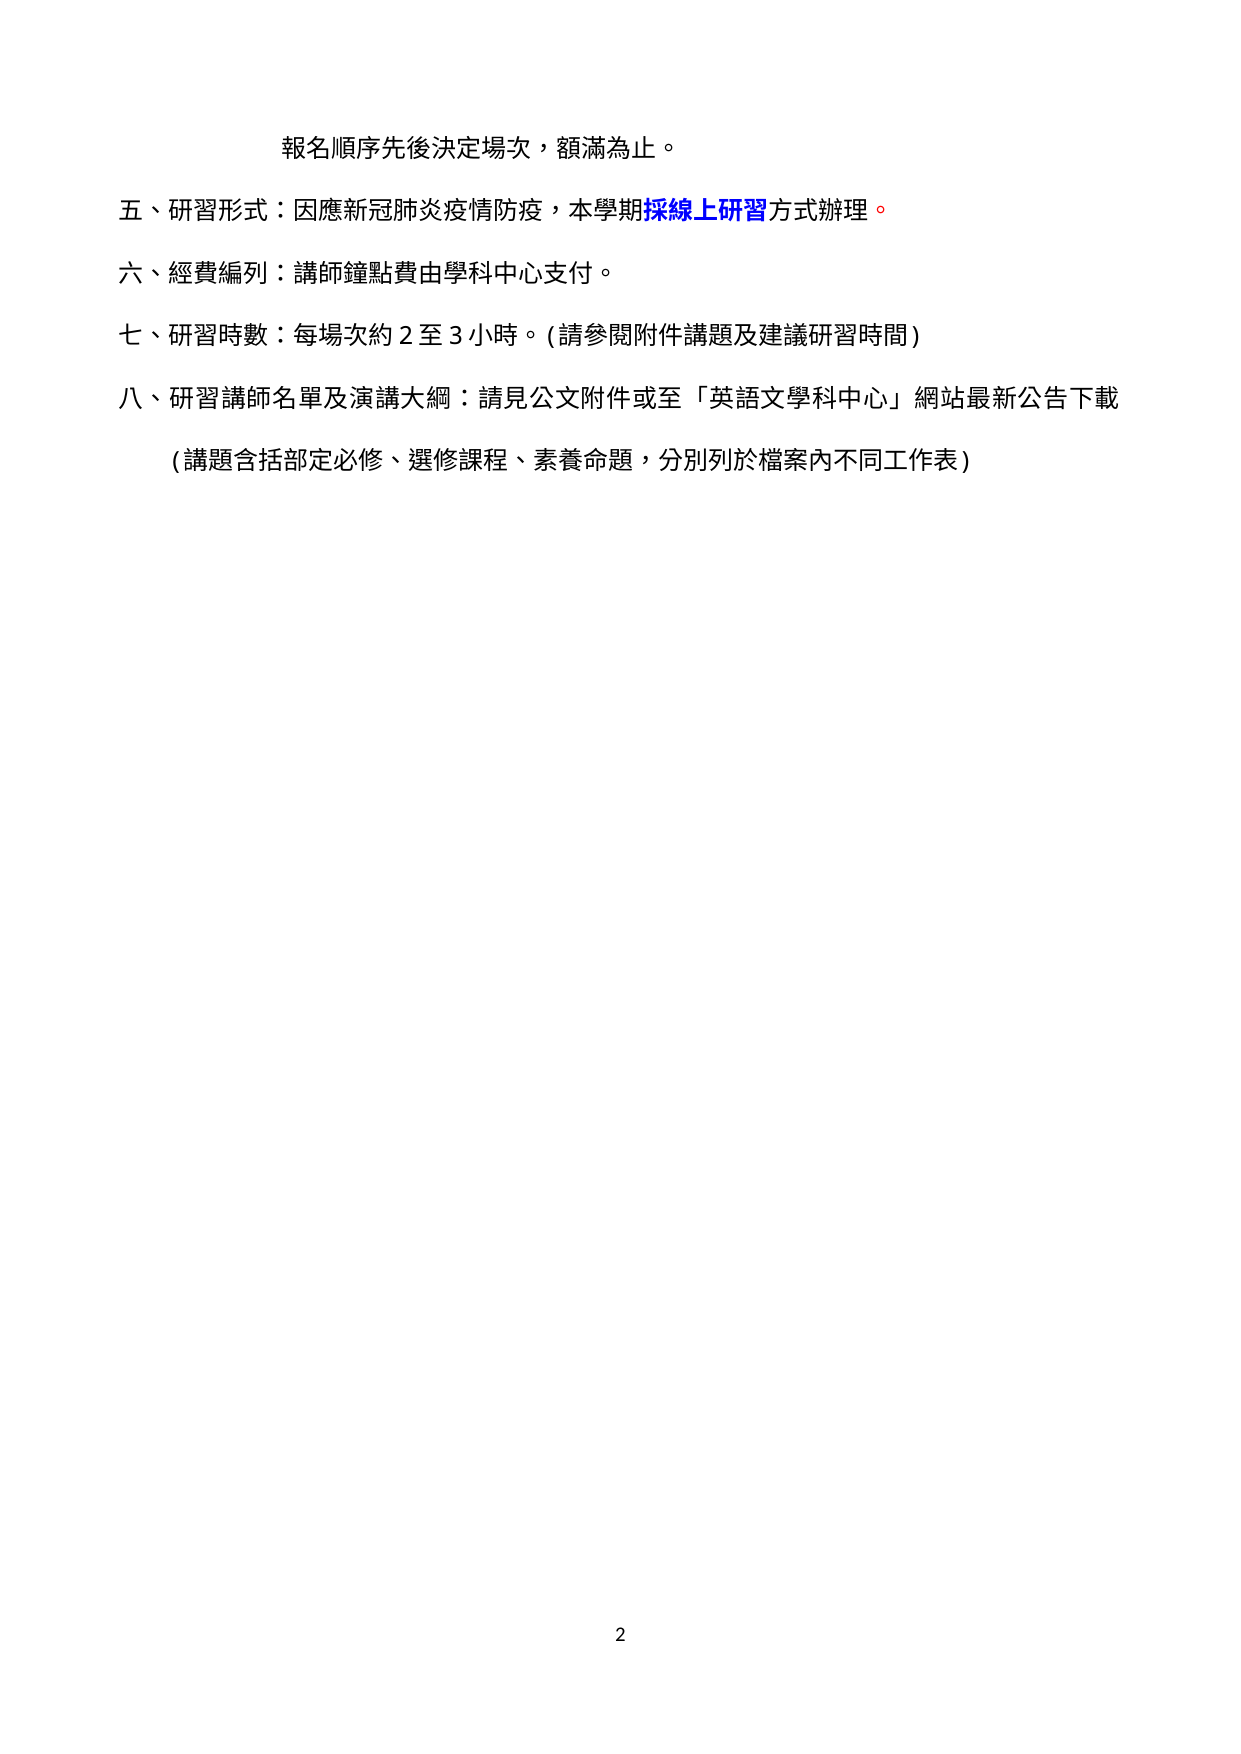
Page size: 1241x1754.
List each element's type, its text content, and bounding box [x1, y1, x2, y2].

text 八、研習講師名單及演講大綱：請見公文附件或至「英語文學科中心」網站最新公告下載(講題含括部定必修、選修課程、素養命題，分別列於檔案內不同工作表) [118, 355, 1122, 480]
text 七、研習時數：每場次約2至3小時。(請參閱附件講題及建議研習時間) [118, 292, 1122, 355]
text 五、研習形式：因應新冠肺炎疫情防疫，本學期採線上研習方式辦理。 [118, 167, 1122, 230]
text 六、經費編列：講師鐘點費由學科中心支付。 [118, 230, 1122, 292]
text 報名順序先後決定場次，額滿為止。 [118, 105, 1122, 167]
